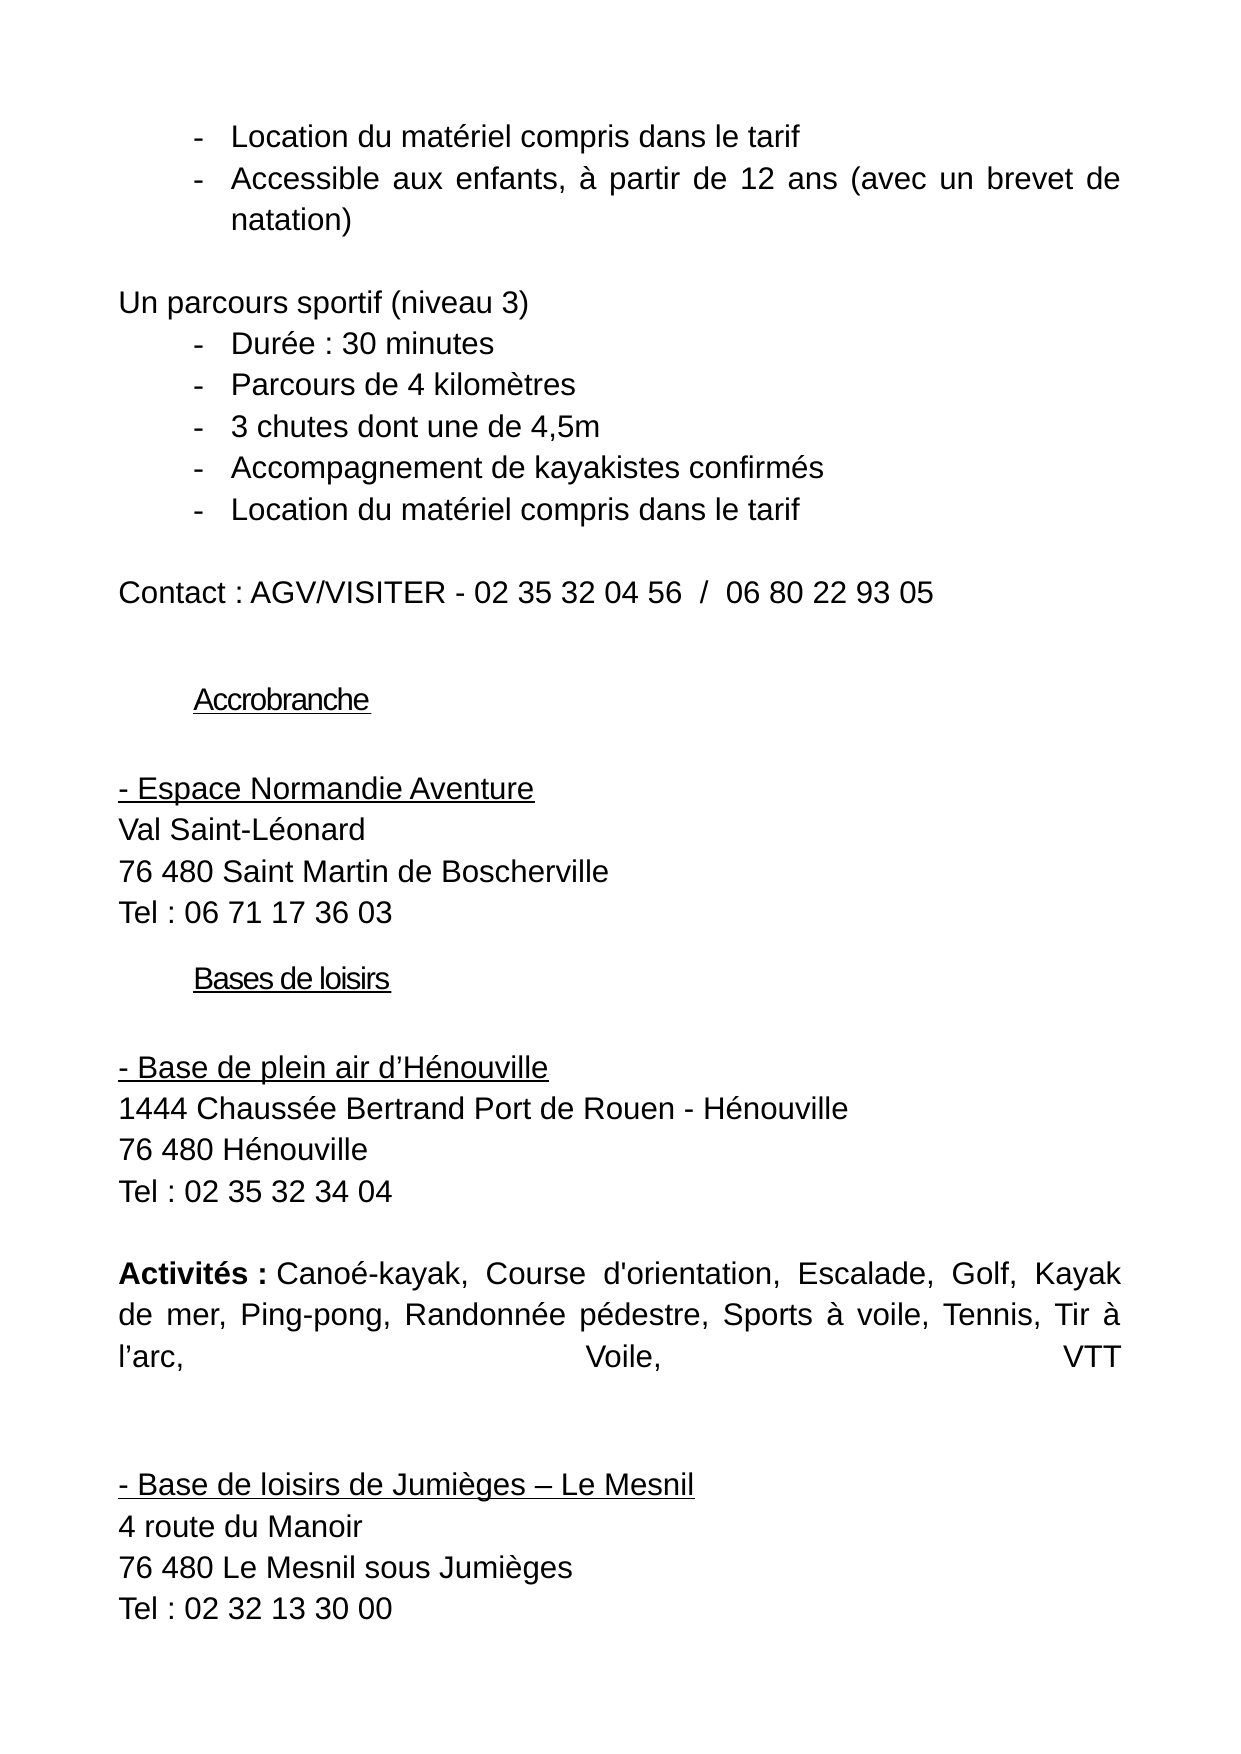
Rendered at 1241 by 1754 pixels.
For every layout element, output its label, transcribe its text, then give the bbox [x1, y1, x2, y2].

text 76 480 Hénouville [118, 1131, 1122, 1167]
text 76 480 Le Mesnil sous Jumièges [118, 1549, 1122, 1585]
subtitle Bases de loisirs [193, 960, 1122, 996]
text Un parcours sportif (niveau 3) [118, 284, 1122, 319]
text Contact : AGV/VISITER - 02 35 32 04 56 / 06 80 22 93 05 [118, 574, 1122, 610]
list 3 chutes dont une de 4,5m [193, 408, 1122, 444]
text - Base de plein air d’Hénouville [118, 1049, 1122, 1085]
list Location du matériel compris dans le tarif [193, 491, 1122, 527]
list Location du matériel compris dans le tarif [193, 118, 1122, 154]
text - Espace Normandie Aventure [118, 770, 1122, 806]
text Tel : 06 71 17 36 03 [118, 894, 1122, 930]
list Accompagnement de kayakistes confirmés [193, 449, 1122, 486]
subtitle Accrobranche [193, 681, 1122, 717]
text Activités : Canoé-kayak, Course d'orientation, Escalade, Golf, Kayak de mer, Ping-pong, Randonnée pédestre, Sports à voile, Tennis, Tir à l’arc, Voile, VTT [118, 1255, 1122, 1419]
list Durée : 30 minutes [193, 325, 1122, 361]
list Accessible aux enfants, à partir de 12 ans (avec un brevet de natation) [193, 160, 1122, 237]
text Tel : 02 32 13 30 00 [118, 1590, 1122, 1626]
text - Base de loisirs de Jumièges – Le Mesnil [118, 1466, 1122, 1502]
text 4 route du Manoir [118, 1508, 1122, 1544]
text Tel : 02 35 32 34 04 [118, 1173, 1122, 1209]
text Val Saint-Léonard [118, 811, 1122, 847]
text 1444 Chaussée Bertrand Port de Rouen - Hénouville [118, 1090, 1122, 1126]
text 76 480 Saint Martin de Boscherville [118, 853, 1122, 889]
list Parcours de 4 kilomètres [193, 366, 1122, 403]
